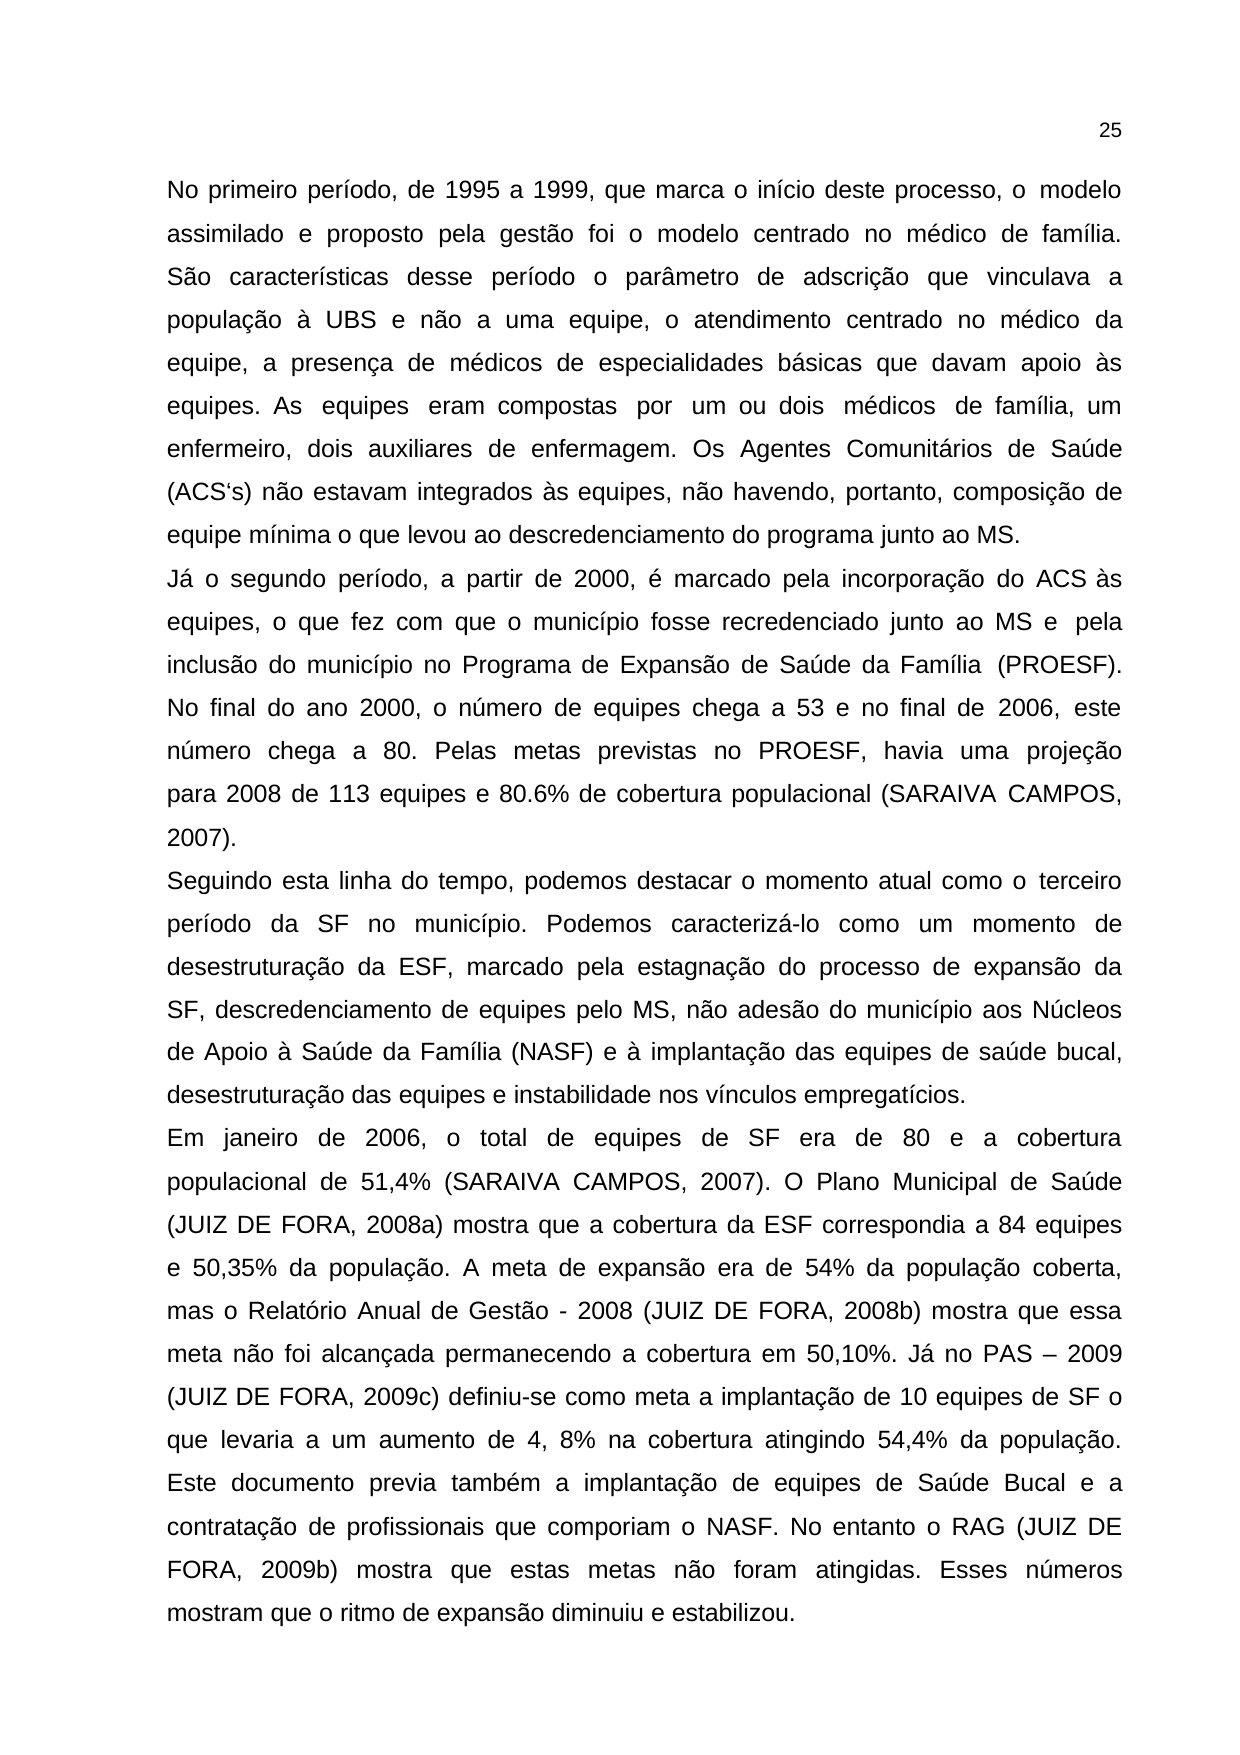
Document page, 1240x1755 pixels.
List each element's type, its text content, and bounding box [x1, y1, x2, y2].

text Seguindo esta linha do tempo, podemos destacar o momento atual como o terceiro período da SF no município. Podemos caracterizá-lo como um momento de desestruturação da ESF, marcado pela estagnação do processo de expansão da SF, descredenciamento de equipes pelo MS, não adesão do município aos Núcleos de Apoio à Saúde da Família (NASF) e à implantação das equipes de saúde bucal, desestruturação das equipes e instabilidade nos vínculos empregatícios. [167, 866, 1123, 1109]
text No primeiro período, de 1995 a 1999, que marca o início deste processo, o modelo assimilado e proposto pela gestão foi o modelo centrado no médico de família. São características desse período o parâmetro de adscrição que vinculava a população à UBS e não a uma equipe, o atendimento centrado no médico da equipe, a presença de médicos de especialidades básicas que davam apoio às equipes. As equipes eram compostas por um ou dois médicos de família, um enfermeiro, dois auxiliares de enfermagem. Os Agentes Comunitários de Saúde (ACS‘s) não estavam integrados às equipes, não havendo, portanto, composição de equipe mínima o que levou ao descredenciamento do programa junto ao MS. [167, 175, 1123, 549]
text Em janeiro de 2006, o total de equipes de SF era de 80 e a cobertura populacional de 51,4% (SARAIVA CAMPOS, 2007). O Plano Municipal de Saúde (JUIZ DE FORA, 2008a) mostra que a cobertura da ESF correspondia a 84 equipes e 50,35% da população. A meta de expansão era de 54% da população coberta, mas o Relatório Anual de Gestão - 2008 (JUIZ DE FORA, 2008b) mostra que essa meta não foi alcançada permanecendo a cobertura em 50,10%. Já no PAS – 2009 (JUIZ DE FORA, 2009c) definiu-se como meta a implantação de 10 equipes de SF o que levaria a um aumento de 4, 8% na cobertura atingindo 54,4% da população. Este documento previa também a implantação de equipes de Saúde Bucal e a contratação de profissionais que comporiam o NASF. No entanto o RAG (JUIZ DE FORA, 2009b) mostra que estas metas não foram atingidas. Esses números mostram que o ritmo de expansão diminuiu e estabilizou. [167, 1123, 1123, 1626]
text Já o segundo período, a partir de 2000, é marcado pela incorporação do ACS às equipes, o que fez com que o município fosse recredenciado junto ao MS e pela inclusão do município no Programa de Expansão de Saúde da Família (PROESF). No final do ano 2000, o número de equipes chega a 53 e no final de 2006, este número chega a 80. Pelas metas previstas no PROESF, havia uma projeção para 2008 de 113 equipes e 80.6% de cobertura populacional (SARAIVA CAMPOS, 2007). [167, 564, 1123, 851]
